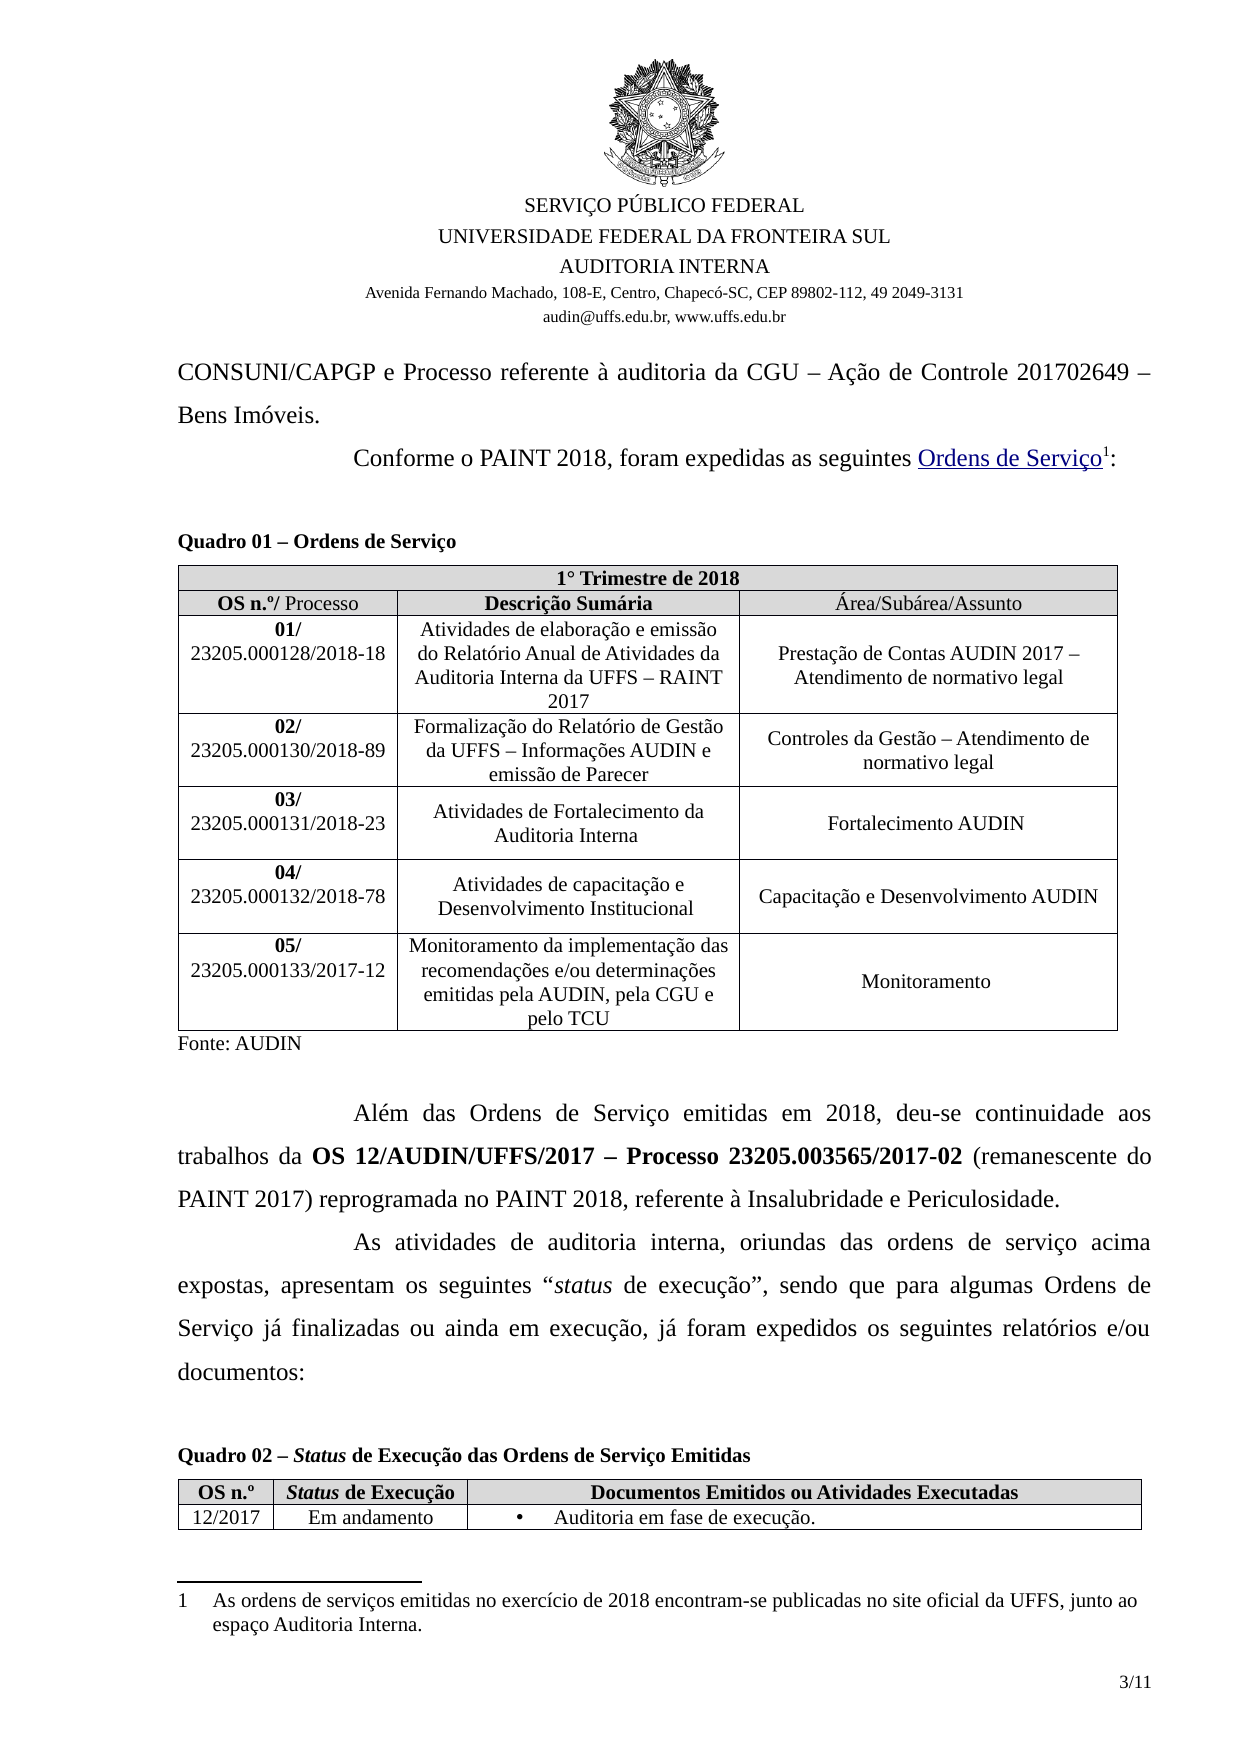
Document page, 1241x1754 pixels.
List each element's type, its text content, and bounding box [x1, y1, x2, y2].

table_cell 03/ 23205.000131/2018-23 [179, 787, 397, 859]
table_cell Atividades de elaboração e emissão do Relatório Anual de Atividades da Auditoria Interna da UFFS – RAINT 2017 [398, 616, 739, 713]
table_cell Em andamento [274, 1505, 467, 1529]
table_cell Descrição Sumária [398, 591, 739, 615]
text Além das Ordens de Serviço emitidas em 2018, deu-se continuidade aos trabalhos da OS 12/AUDIN/UFFS/2017 – Processo 23205.003565/2017-02 (remanescente do PAINT 2017) reprogramada no PAINT 2018, referente à Insalubridade e Periculosidade. [177, 1098, 1152, 1213]
table_header 1° Trimestre de 2018 [179, 566, 1117, 590]
text Quadro 01 – Ordens de Serviço [177, 529, 1152, 553]
table_header OS n.º [179, 1480, 273, 1504]
text As ordens de serviços emitidas no exercício de 2018 encontram-se publicadas no site oficial da UFFS, junto ao espaço Auditoria Interna. [177, 1588, 1152, 1636]
table_cell 04/ 23205.000132/2018-78 [179, 860, 397, 932]
table_cell Monitoramento [740, 934, 1117, 1030]
text Fonte: AUDIN [177, 1031, 1152, 1055]
text Quadro 02 – Status de Execução das Ordens de Serviço Emitidas [177, 1443, 1152, 1467]
table_cell Prestação de Contas AUDIN 2017 – Atendimento de normativo legal [740, 616, 1117, 713]
table_cell Fortalecimento AUDIN [740, 787, 1117, 859]
table_cell OS n.º/ Processo [179, 591, 397, 615]
table_cell Atividades de capacitação e Desenvolvimento Institucional [398, 860, 739, 932]
text As atividades de auditoria interna, oriundas das ordens de serviço acima expostas, apresentam os seguintes “status de execução”, sendo que para algumas Ordens de Serviço já finalizadas ou ainda em execução, já foram expedidos os seguintes relatórios e/ou documentos: [177, 1227, 1152, 1385]
table_cell 12/2017 [179, 1505, 273, 1529]
table_header Status de Execução [274, 1480, 467, 1504]
table_cell Atividades de Fortalecimento da Auditoria Interna [398, 787, 739, 859]
table_cell Auditoria em fase de execução. [468, 1505, 1141, 1529]
table_cell Área/Subárea/Assunto [740, 591, 1117, 615]
text Conforme o PAINT 2018, foram expedidas as seguintes Ordens de Serviço: [177, 443, 1152, 472]
table_header Documentos Emitidos ou Atividades Executadas [468, 1480, 1141, 1504]
table_cell Capacitação e Desenvolvimento AUDIN [740, 860, 1117, 932]
table_cell Formalização do Relatório de Gestão da UFFS – Informações AUDIN e emissão de Parecer [398, 714, 739, 786]
table_cell 05/ 23205.000133/2017-12 [179, 934, 397, 1030]
text CONSUNI/CAPGP e Processo referente à auditoria da CGU – Ação de Controle 201702649 – Bens Imóveis. [177, 357, 1152, 428]
table_cell Monitoramento da implementação das recomendações e/ou determinações emitidas pela AUDIN, pela CGU e pelo TCU [398, 934, 739, 1030]
table_cell Controles da Gestão – Atendimento de normativo legal [740, 714, 1117, 786]
table_cell 01/ 23205.000128/2018-18 [179, 616, 397, 713]
table_cell 02/ 23205.000130/2018-89 [179, 714, 397, 786]
